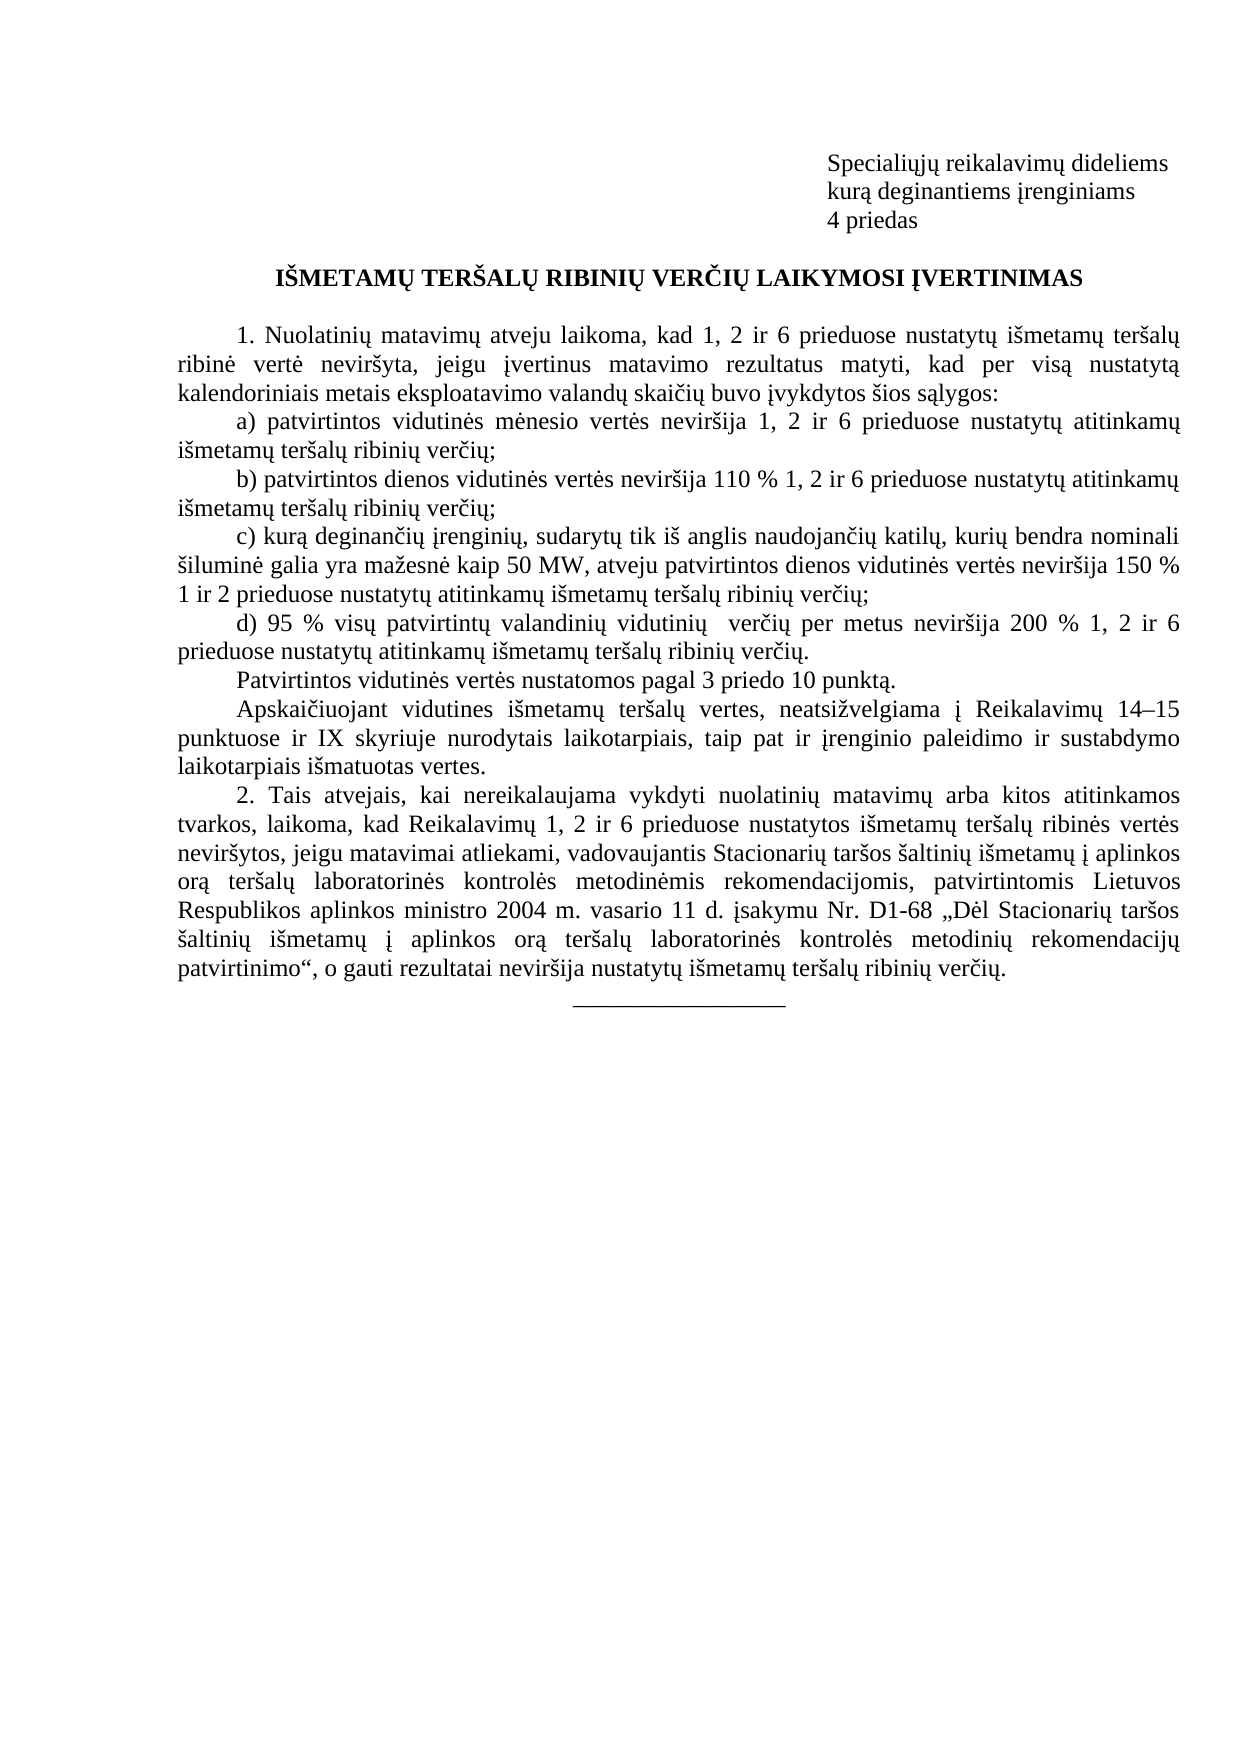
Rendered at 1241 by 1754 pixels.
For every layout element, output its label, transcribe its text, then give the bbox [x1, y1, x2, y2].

text 1. Nuolatinių matavimų atveju laikoma, kad 1, 2 ir 6 prieduose nustatytų išmetamų teršalų ribinė vertė neviršyta, jeigu įvertinus matavimo rezultatus matyti, kad per visą nustatytą kalendoriniais metais eksploatavimo valandų skaičių buvo įvykdytos šios sąlygos: [177, 320, 1181, 406]
text Specialiųjų reikalavimų dideliems [827, 148, 1181, 176]
text 2. Tais atvejais, kai nereikalaujama vykdyti nuolatinių matavimų arba kitos atitinkamos tvarkos, laikoma, kad Reikalavimų 1, 2 ir 6 prieduose nustatytos išmetamų teršalų ribinės vertės neviršytos, jeigu matavimai atliekami, vadovaujantis Stacionarių taršos šaltinių išmetamų į aplinkos orą teršalų laboratorinės kontrolės metodinėmis rekomendacijomis, patvirtintomis Lietuvos Respublikos aplinkos ministro 2004 m. vasario 11 d. įsakymu Nr. D1-68 „Dėl Stacionarių taršos šaltinių išmetamų į aplinkos orą teršalų laboratorinės kontrolės metodinių rekomendacijų patvirtinimo“, o gauti rezultatai neviršija nustatytų išmetamų teršalų ribinių verčių. [177, 780, 1181, 981]
text a) patvirtintos vidutinės mėnesio vertės neviršija 1, 2 ir 6 prieduose nustatytų atitinkamų išmetamų teršalų ribinių verčių; [177, 406, 1181, 464]
text c) kurą deginančių įrenginių, sudarytų tik iš anglis naudojančių katilų, kurių bendra nominali šiluminė galia yra mažesnė kaip 50 MW, atveju patvirtintos dienos vidutinės vertės neviršija 150 % 1 ir 2 prieduose nustatytų atitinkamų išmetamų teršalų ribinių verčių; [177, 521, 1181, 608]
text 4 priedas [827, 205, 1181, 234]
text b) patvirtintos dienos vidutinės vertės neviršija 110 % 1, 2 ir 6 prieduose nustatytų atitinkamų išmetamų teršalų ribinių verčių; [177, 464, 1181, 521]
text IŠMETAMŲ TERŠALŲ RIBINIŲ VERČIŲ LAIKYMOSI ĮVERTINIMAS [177, 263, 1181, 291]
text _________________ [177, 981, 1181, 1010]
text Apskaičiuojant vidutines išmetamų teršalų vertes, neatsižvelgiama į Reikalavimų 14–15 punktuose ir IX skyriuje nurodytais laikotarpiais, taip pat ir įrenginio paleidimo ir sustabdymo laikotarpiais išmatuotas vertes. [177, 694, 1181, 780]
text d) 95 % visų patvirtintų valandinių vidutinių verčių per metus neviršija 200 % 1, 2 ir 6 prieduose nustatytų atitinkamų išmetamų teršalų ribinių verčių. [177, 608, 1181, 665]
text Patvirtintos vidutinės vertės nustatomos pagal 3 priedo 10 punktą. [177, 665, 1181, 694]
text kurą deginantiems įrenginiams [827, 176, 1181, 205]
